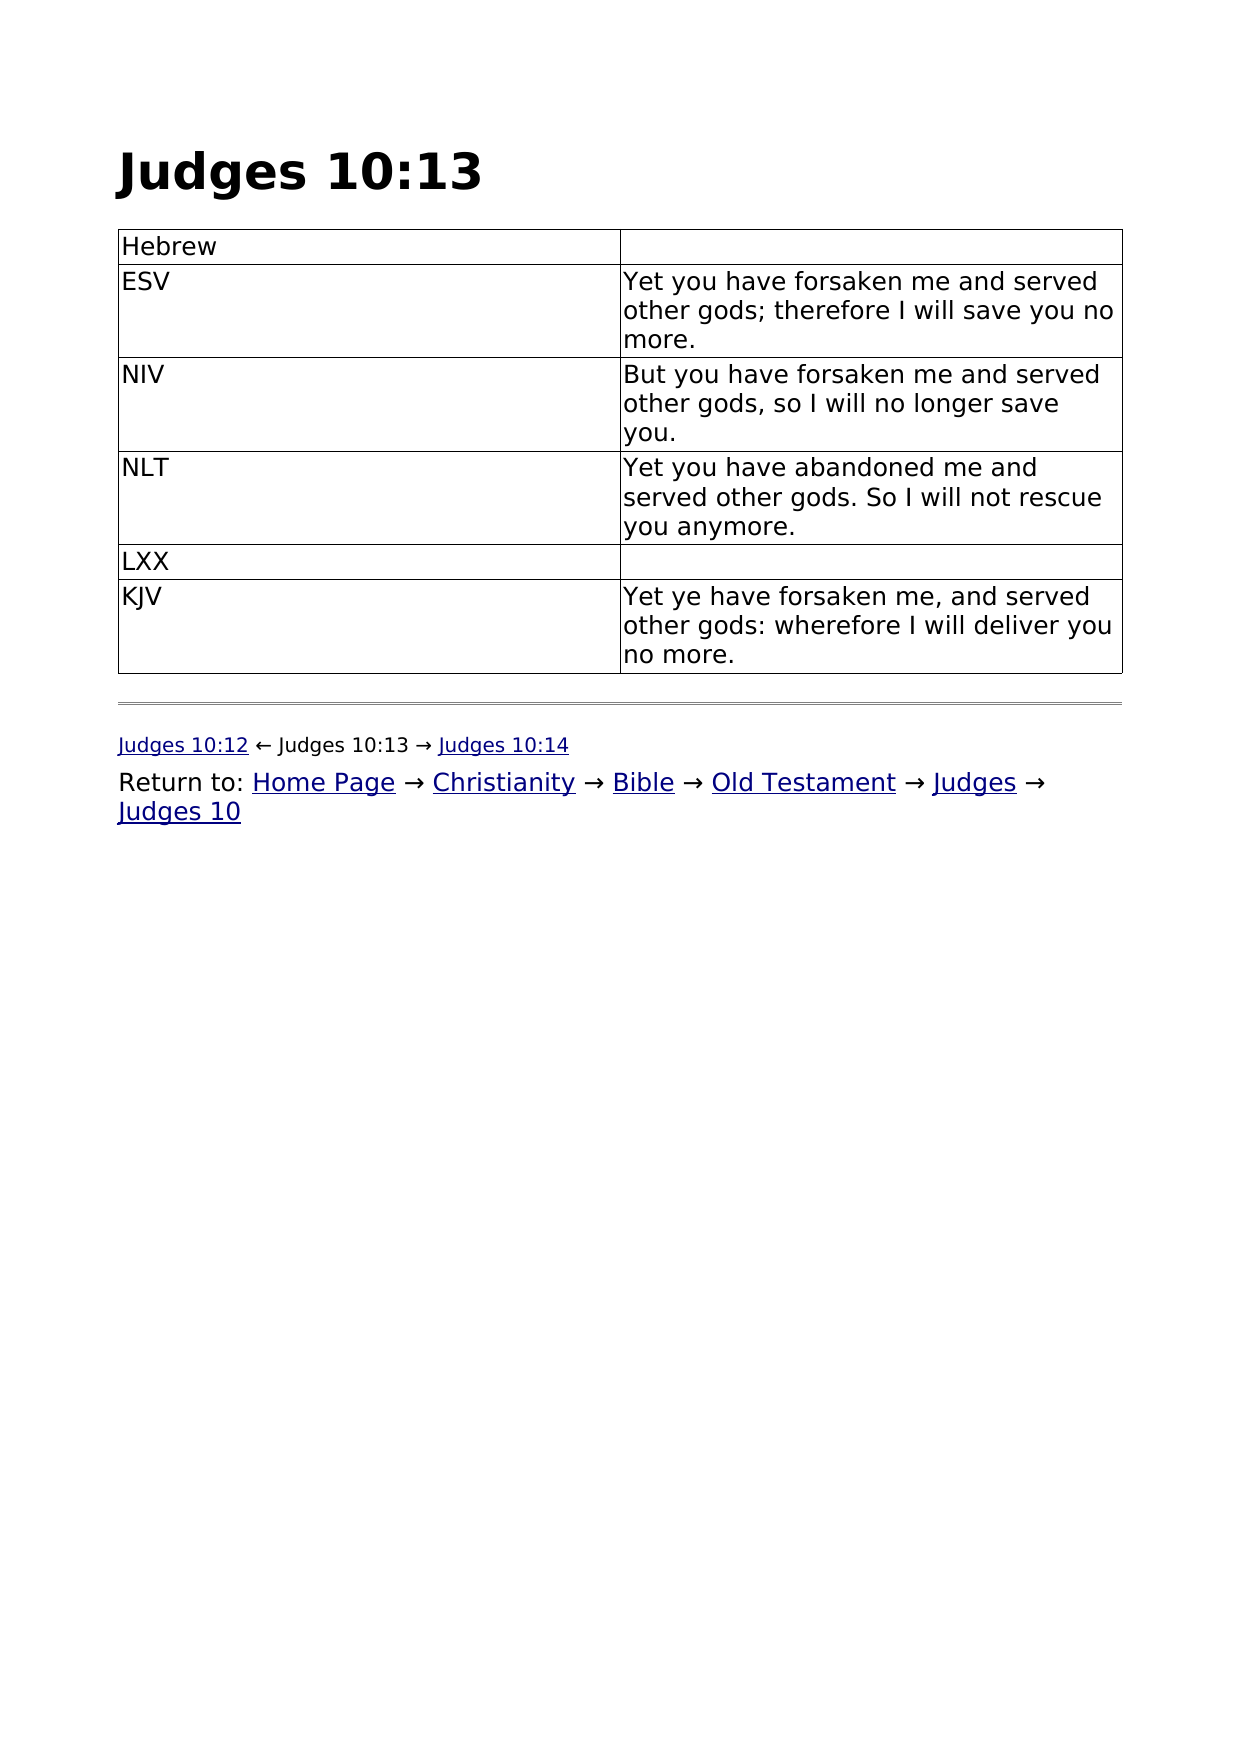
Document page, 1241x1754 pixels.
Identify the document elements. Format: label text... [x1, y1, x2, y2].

table_header [621, 230, 1122, 264]
table_cell Yet ye have forsaken me, and served other gods: wherefore I will deliver you no more. [621, 580, 1122, 673]
table_cell KJV [119, 580, 620, 673]
table_cell NIV [119, 358, 620, 451]
text Judges 10:12 ← Judges 10:13 → Judges 10:14 [118, 734, 1122, 768]
table_cell LXX [119, 545, 620, 579]
table_cell NLT [119, 452, 620, 544]
table_cell ESV [119, 265, 620, 357]
table_header Hebrew [119, 230, 620, 264]
table_cell Yet you have abandoned me and served other gods. So I will not rescue you anymore. [621, 452, 1122, 544]
table_cell Yet you have forsaken me and served other gods; therefore I will save you no more. [621, 265, 1122, 357]
text Return to: Home Page → Christianity → Bible → Old Testament → Judges → Judges 10 [118, 768, 1122, 826]
table_cell [621, 545, 1122, 579]
subtitle Judges 10:13 [118, 143, 1122, 201]
table_cell But you have forsaken me and served other gods, so I will no longer save you. [621, 358, 1122, 451]
